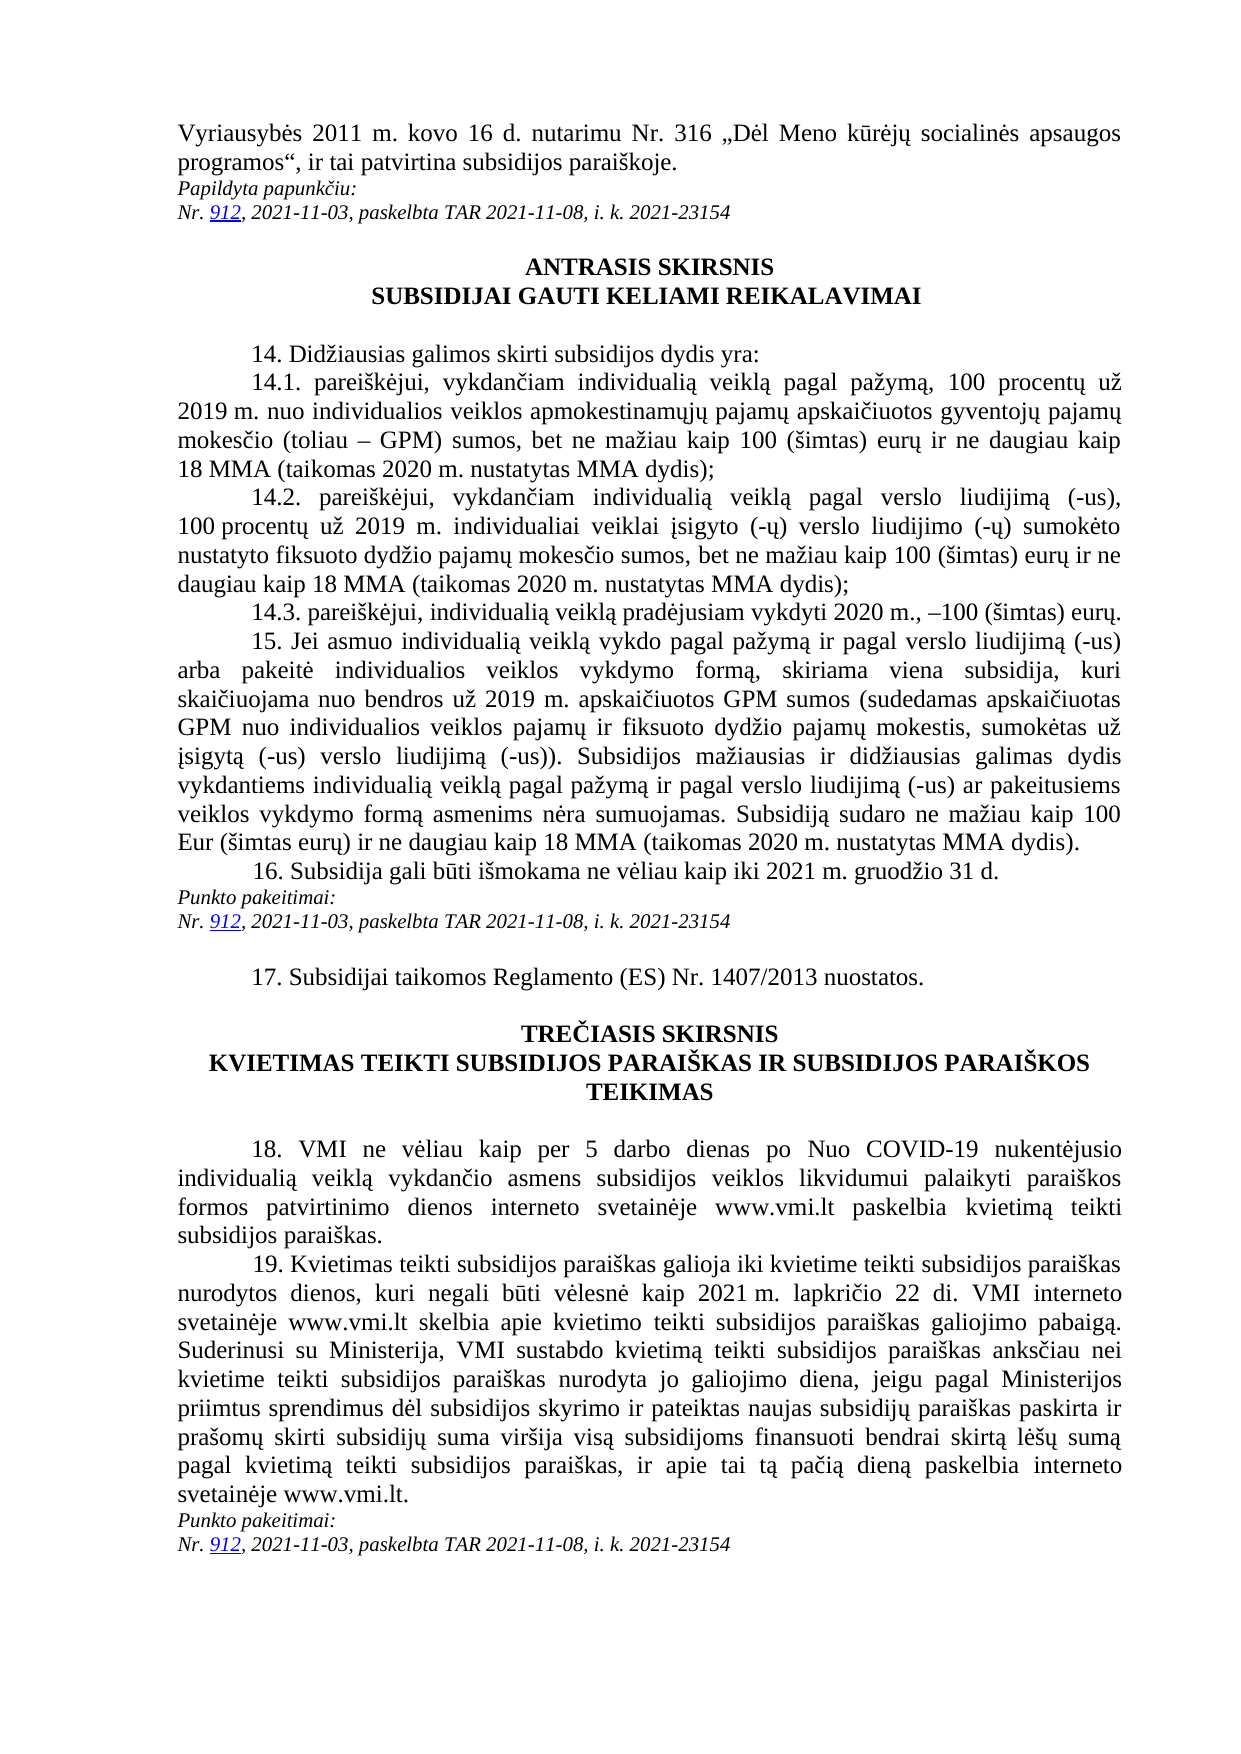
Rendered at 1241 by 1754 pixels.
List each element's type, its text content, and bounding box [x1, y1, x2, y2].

text TREČIASIS SKIRSNIS [177, 1019, 1122, 1048]
text Punkto pakeitimai: [177, 885, 1122, 909]
text 14. Didžiausias galimos skirti subsidijos dydis yra: [177, 339, 1122, 367]
text 15. Jei asmuo individualią veiklą vykdo pagal pažymą ir pagal verslo liudijimą (-us) arba pakeitė individualios veiklos vykdymo formą, skiriama viena subsidija, kuri skaičiuojama nuo bendros už 2019 m. apskaičiuotos GPM sumos (sudedamas apskaičiuotas GPM nuo individualios veiklos pajamų ir fiksuoto dydžio pajamų mokestis, sumokėtas už įsigytą (-us) verslo liudijimą (-us)). Subsidijos mažiausias ir didžiausias galimas dydis vykdantiems individualią veiklą pagal pažymą ir pagal verslo liudijimą (-us) ar pakeitusiems veiklos vykdymo formą asmenims nėra sumuojamas. Subsidiją sudaro ne mažiau kaip 100 Eur (šimtas eurų) ir ne daugiau kaip 18 MMA (taikomas 2020 m. nustatytas MMA dydis). [177, 626, 1122, 856]
text 14.2. pareiškėjui, vykdančiam individualią veiklą pagal verslo liudijimą (-us), 100 procentų už 2019 m. individualiai veiklai įsigyto (-ų) verslo liudijimo (-ų) sumokėto nustatyto fiksuoto dydžio pajamų mokesčio sumos, bet ne mažiau kaip 100 (šimtas) eurų ir ne daugiau kaip 18 MMA (taikomas 2020 m. nustatytas MMA dydis); [177, 482, 1122, 597]
text Nr. 912, 2021-11-03, paskelbta TAR 2021-11-08, i. k. 2021-23154 [177, 1532, 1122, 1556]
text 14.3. pareiškėjui, individualią veiklą pradėjusiam vykdyti 2020 m., –100 (šimtas) eurų. [177, 597, 1122, 626]
text 17. Subsidijai taikomos Reglamento (ES) Nr. 1407/2013 nuostatos. [177, 962, 1122, 991]
text Punkto pakeitimai: [177, 1508, 1122, 1532]
text Vyriausybės 2011 m. kovo 16 d. nutarimu Nr. 316 „Dėl Meno kūrėjų socialinės apsaugos programos“, ir tai patvirtina subsidijos paraiškoje. [177, 118, 1122, 176]
text 16. Subsidija gali būti išmokama ne vėliau kaip iki 2021 m. gruodžio 31 d. [177, 856, 1122, 885]
text 18. VMI ne vėliau kaip per 5 darbo dienas po Nuo COVID-19 nukentėjusio individualią veiklą vykdančio asmens subsidijos veiklos likvidumui palaikyti paraiškos formos patvirtinimo dienos interneto svetainėje www.vmi.lt paskelbia kvietimą teikti subsidijos paraiškas. [177, 1134, 1122, 1249]
text 14.1. pareiškėjui, vykdančiam individualią veiklą pagal pažymą, 100 procentų už 2019 m. nuo individualios veiklos apmokestinamųjų pajamų apskaičiuotos gyventojų pajamų mokesčio (toliau – GPM) sumos, bet ne mažiau kaip 100 (šimtas) eurų ir ne daugiau kaip 18 MMA (taikomas 2020 m. nustatytas MMA dydis); [177, 367, 1122, 482]
text 19. Kvietimas teikti subsidijos paraiškas galioja iki kvietime teikti subsidijos paraiškas nurodytos dienos, kuri negali būti vėlesnė kaip 2021 m. lapkričio 22 di. VMI interneto svetainėje www.vmi.lt skelbia apie kvietimo teikti subsidijos paraiškas galiojimo pabaigą. Suderinusi su Ministerija, VMI sustabdo kvietimą teikti subsidijos paraiškas anksčiau nei kvietime teikti subsidijos paraiškas nurodyta jo galiojimo diena, jeigu pagal Ministerijos priimtus sprendimus dėl subsidijos skyrimo ir pateiktas naujas subsidijų paraiškas paskirta ir prašomų skirti subsidijų suma viršija visą subsidijoms finansuoti bendrai skirtą lėšų sumą pagal kvietimą teikti subsidijos paraiškas, ir apie tai tą pačią dieną paskelbia interneto svetainėje www.vmi.lt. [177, 1249, 1122, 1508]
text KVIETIMAS TEIKTI SUBSIDIJOS PARAIŠKAS IR SUBSIDIJOS PARAIŠKOS TEIKIMAS [177, 1048, 1122, 1106]
text Nr. 912, 2021-11-03, paskelbta TAR 2021-11-08, i. k. 2021-23154 [177, 200, 1122, 224]
text ANTRASIS SKIRSNIS [177, 252, 1122, 281]
text Nr. 912, 2021-11-03, paskelbta TAR 2021-11-08, i. k. 2021-23154 [177, 909, 1122, 933]
text SUBSIDIJAI GAUTI KELIAMI REIKALAVIMAI [177, 281, 1122, 310]
text Papildyta papunkčiu: [177, 176, 1122, 200]
